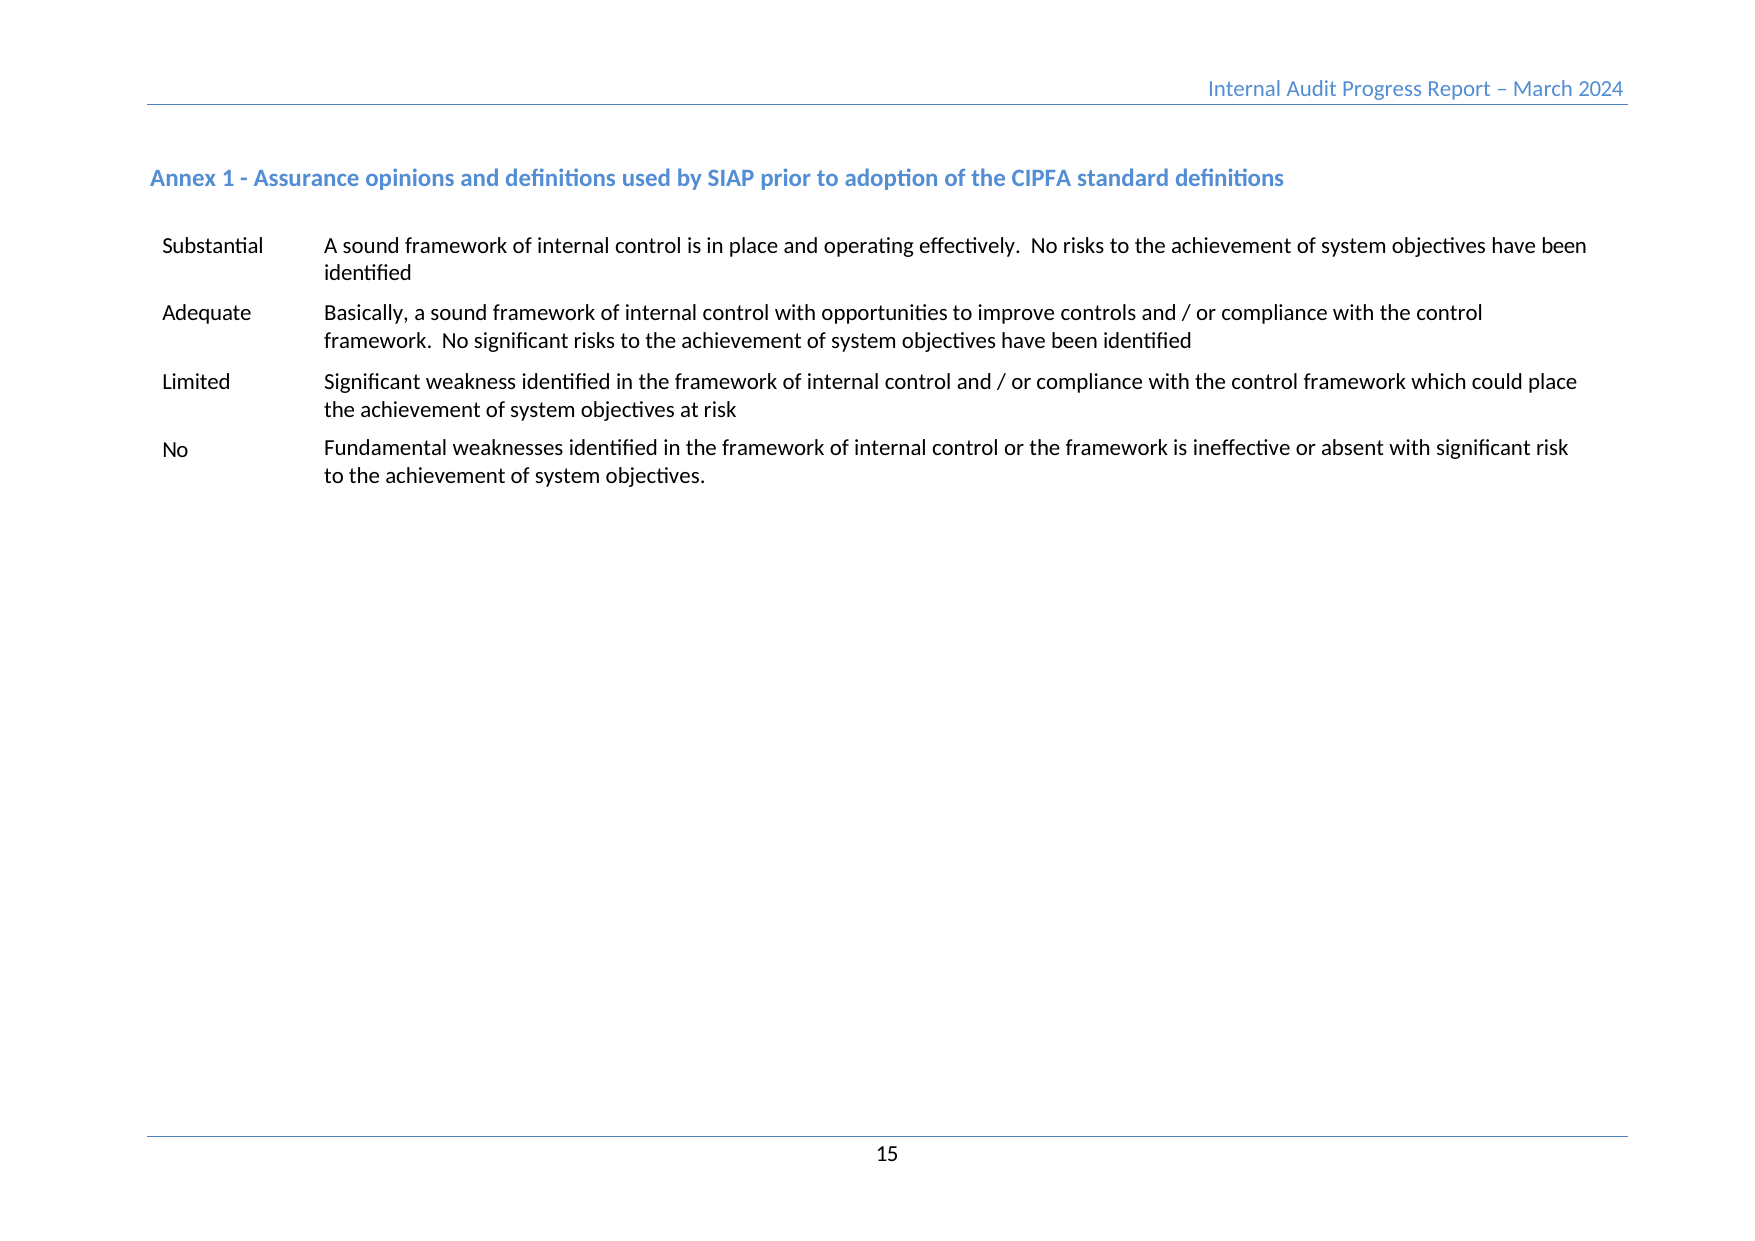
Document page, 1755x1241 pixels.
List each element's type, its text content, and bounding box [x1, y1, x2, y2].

table_cell Basically, a sound framework of internal control with opportunities to improve controls and / or compliance with the control framework. No significant risks to the achievement of system objectives have been identified [295, 294, 1595, 363]
table_cell Fundamental weaknesses identified in the framework of internal control or the framework is ineffective or absent with significant risk to the achievement of system objectives. [295, 431, 1595, 491]
table_cell Limited [157, 363, 295, 431]
table_cell No [157, 431, 295, 491]
table_cell Significant weakness identified in the framework of internal control and / or compliance with the control framework which could place the achievement of system objectives at risk [295, 363, 1595, 431]
table_cell Adequate [157, 294, 295, 363]
table_header A sound framework of internal control is in place and operating effectively. No risks to the achievement of system objectives have been identified [295, 235, 1595, 294]
text Annex 1 - Assurance opinions and definitions used by SIAP prior to adoption of the CIPFA standard definitions [150, 162, 1725, 192]
table_header Substantial [157, 235, 295, 294]
